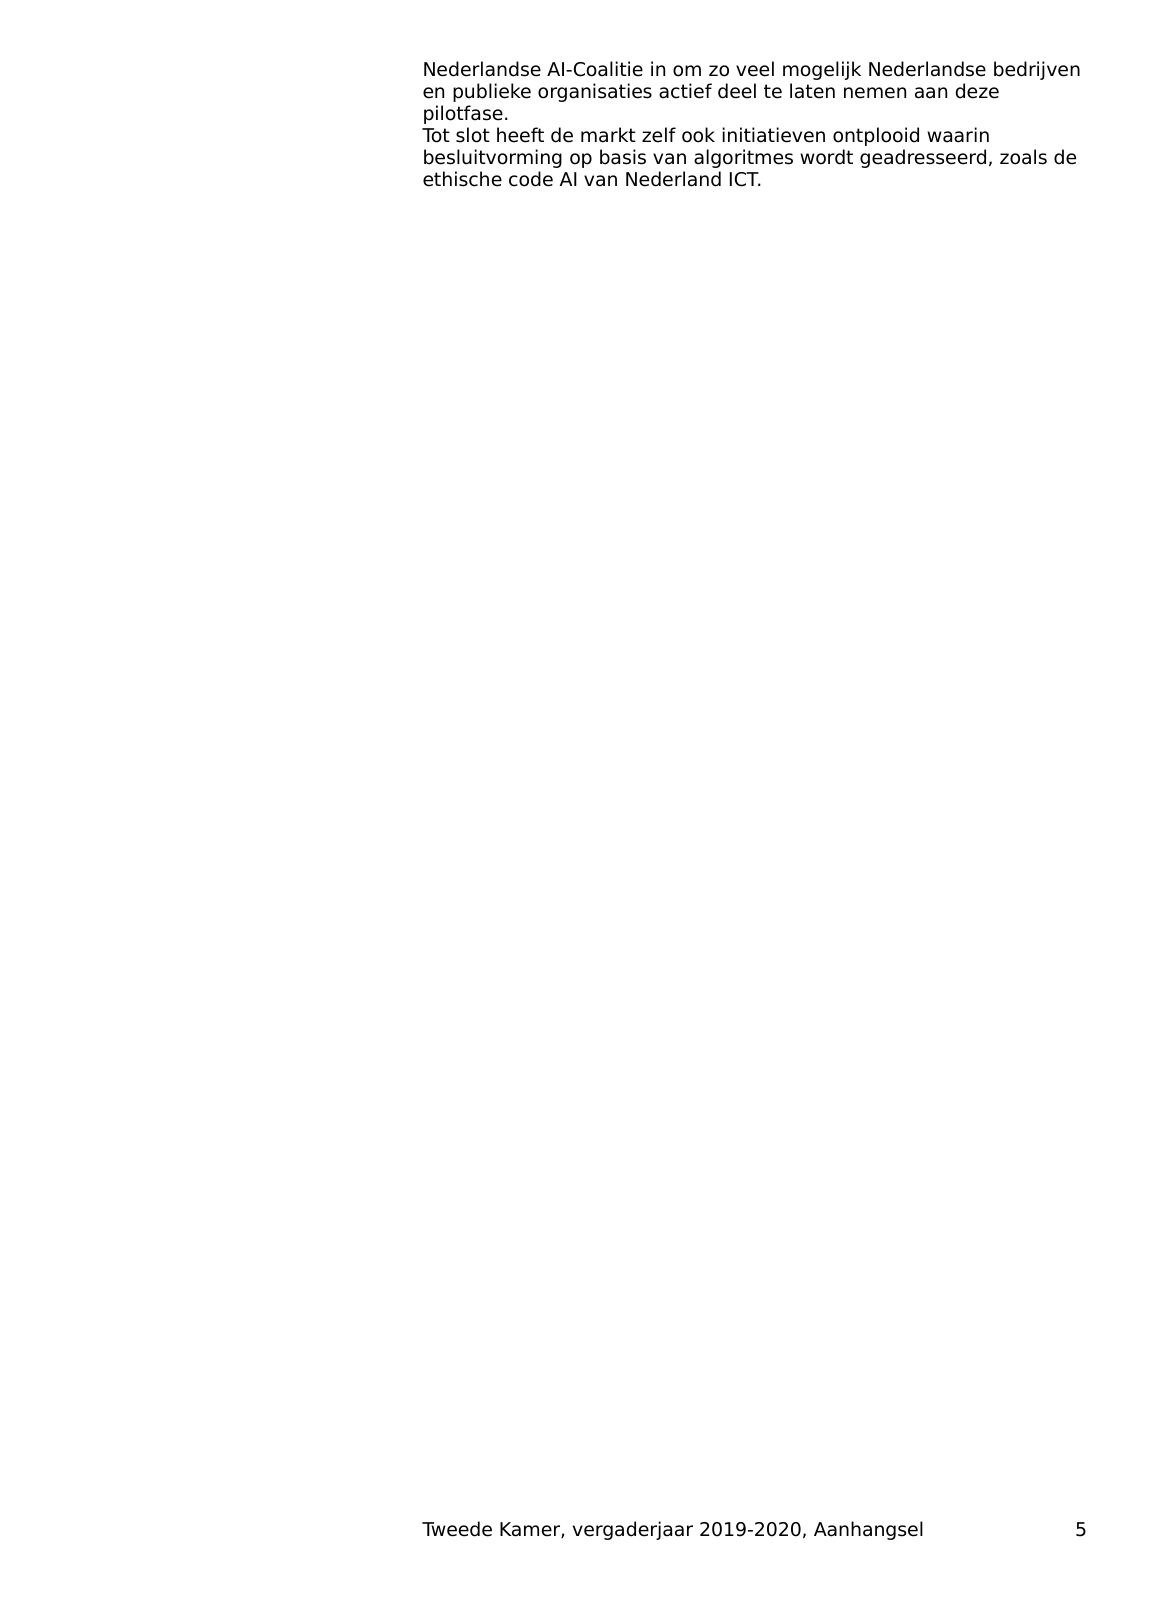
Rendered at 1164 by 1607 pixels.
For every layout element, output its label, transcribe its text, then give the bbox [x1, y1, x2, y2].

text Tot slot heeft de markt zelf ook initiatieven ontplooid waarin besluitvorming op basis van algoritmes wordt geadresseerd, zoals de ethische code AI van Nederland ICT. [422, 125, 1087, 191]
text Nederlandse AI-Coalitie in om zo veel mogelijk Nederlandse bedrijven en publieke organisaties actief deel te laten nemen aan deze pilotfase. [422, 59, 1087, 125]
